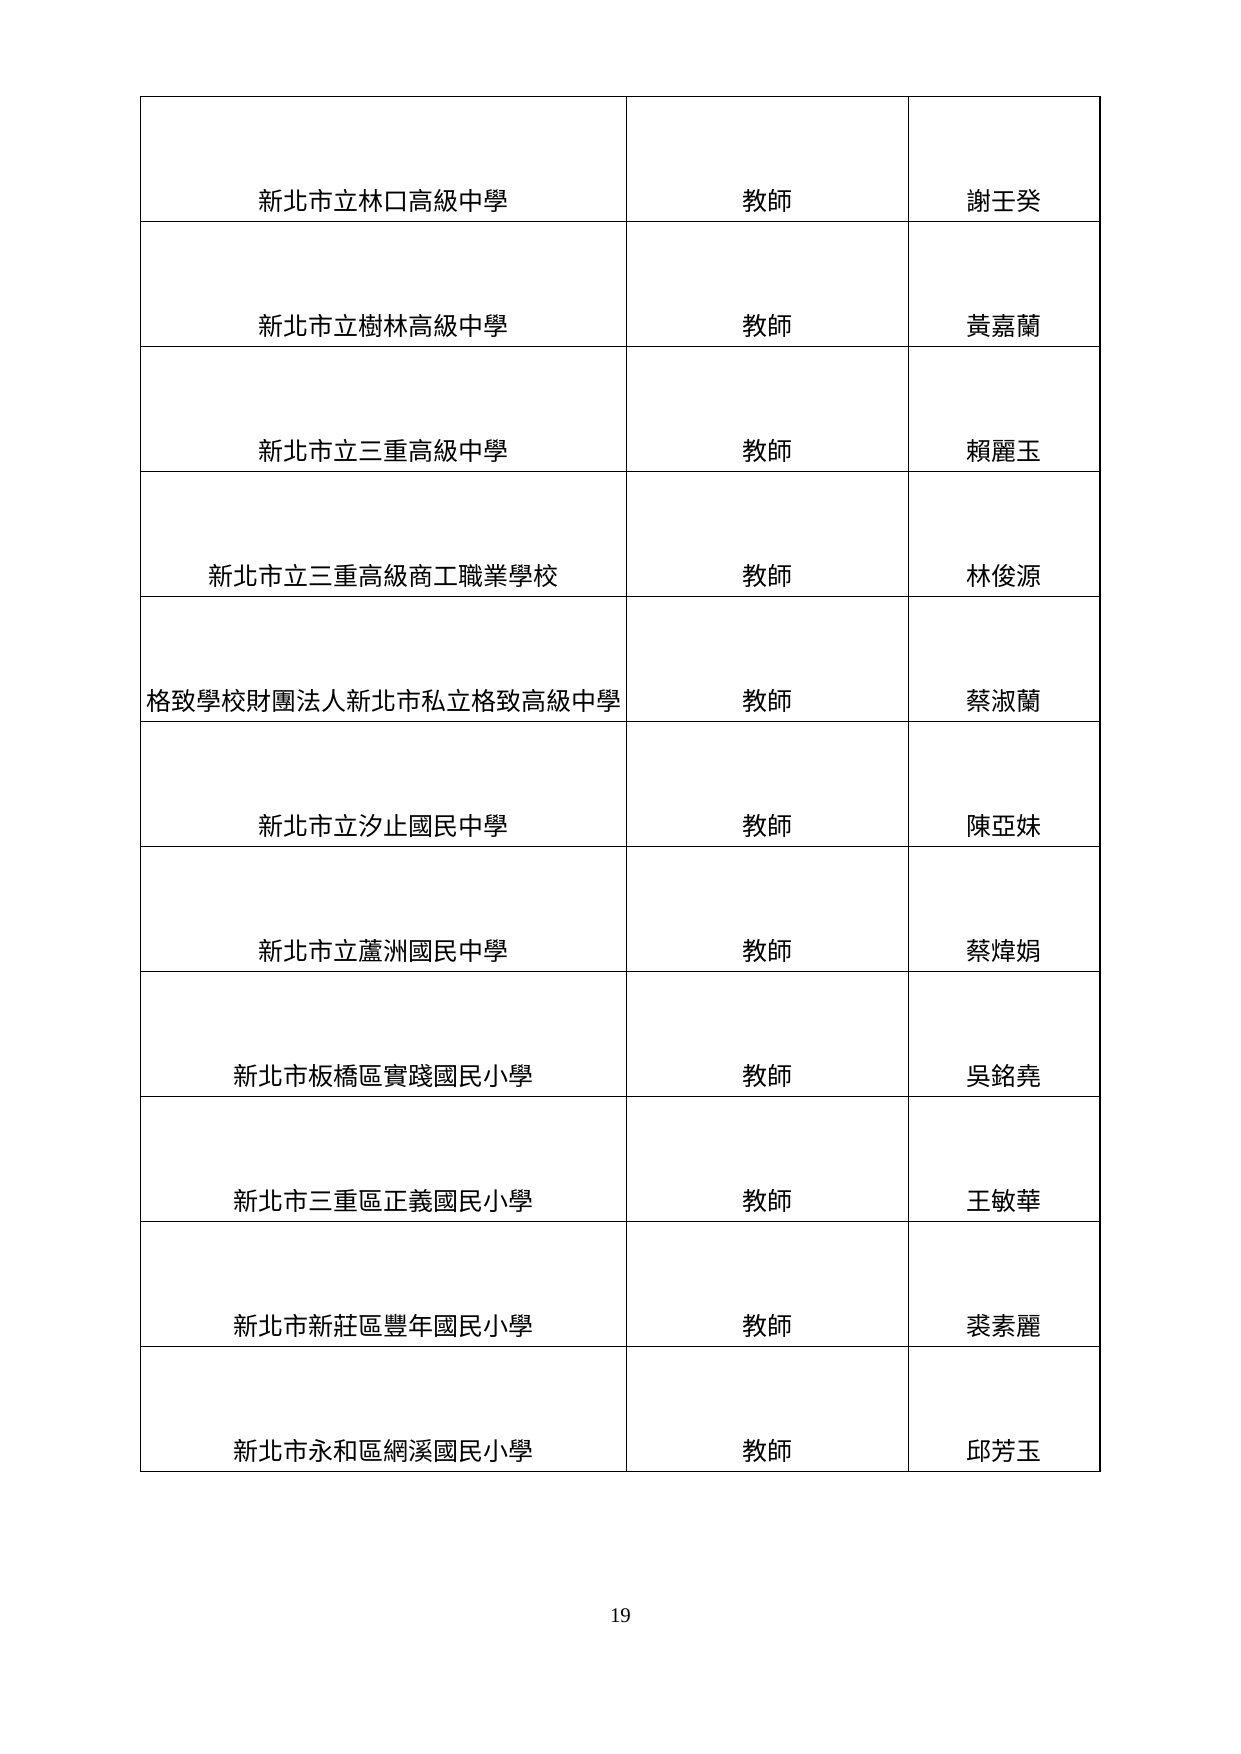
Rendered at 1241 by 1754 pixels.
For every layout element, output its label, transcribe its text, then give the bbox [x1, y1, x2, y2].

table_cell 教師 [627, 597, 908, 721]
table_cell 教師 [627, 472, 908, 596]
table_cell 吳銘堯 [909, 972, 1099, 1096]
table_cell 教師 [627, 972, 908, 1096]
table_cell 教師 [627, 1097, 908, 1221]
table_cell 教師 [627, 1347, 908, 1471]
table_cell 新北市立汐止國民中學 [141, 722, 626, 846]
table_cell 新北市新莊區豐年國民小學 [141, 1222, 626, 1346]
table_cell 教師 [627, 97, 908, 221]
table_cell 蔡煒娟 [909, 847, 1099, 971]
table_cell 新北市立三重高級中學 [141, 347, 626, 471]
table_cell 教師 [627, 1222, 908, 1346]
table_cell 新北市立蘆洲國民中學 [141, 847, 626, 971]
table_cell 教師 [627, 722, 908, 846]
table_cell 賴麗玉 [909, 347, 1099, 471]
table_cell 教師 [627, 847, 908, 971]
table_cell 新北市板橋區實踐國民小學 [141, 972, 626, 1096]
table_cell 謝壬癸 [909, 97, 1099, 221]
table_cell 陳亞妹 [909, 722, 1099, 846]
table_cell 新北市永和區網溪國民小學 [141, 1347, 626, 1471]
table_cell 教師 [627, 222, 908, 346]
table_cell 林俊源 [909, 472, 1099, 596]
table_cell 邱芳玉 [909, 1347, 1099, 1471]
table_cell 蔡淑蘭 [909, 597, 1099, 721]
table_cell 黃嘉蘭 [909, 222, 1099, 346]
table_cell 新北市立樹林高級中學 [141, 222, 626, 346]
table_cell 裘素麗 [909, 1222, 1099, 1346]
table_cell 新北市立三重高級商工職業學校 [141, 472, 626, 596]
table_cell 新北市立林口高級中學 [141, 97, 626, 221]
table_cell 王敏華 [909, 1097, 1099, 1221]
table_cell 格致學校財團法人新北市私立格致高級中學 [141, 597, 626, 721]
table_cell 新北市三重區正義國民小學 [141, 1097, 626, 1221]
table_cell 教師 [627, 347, 908, 471]
